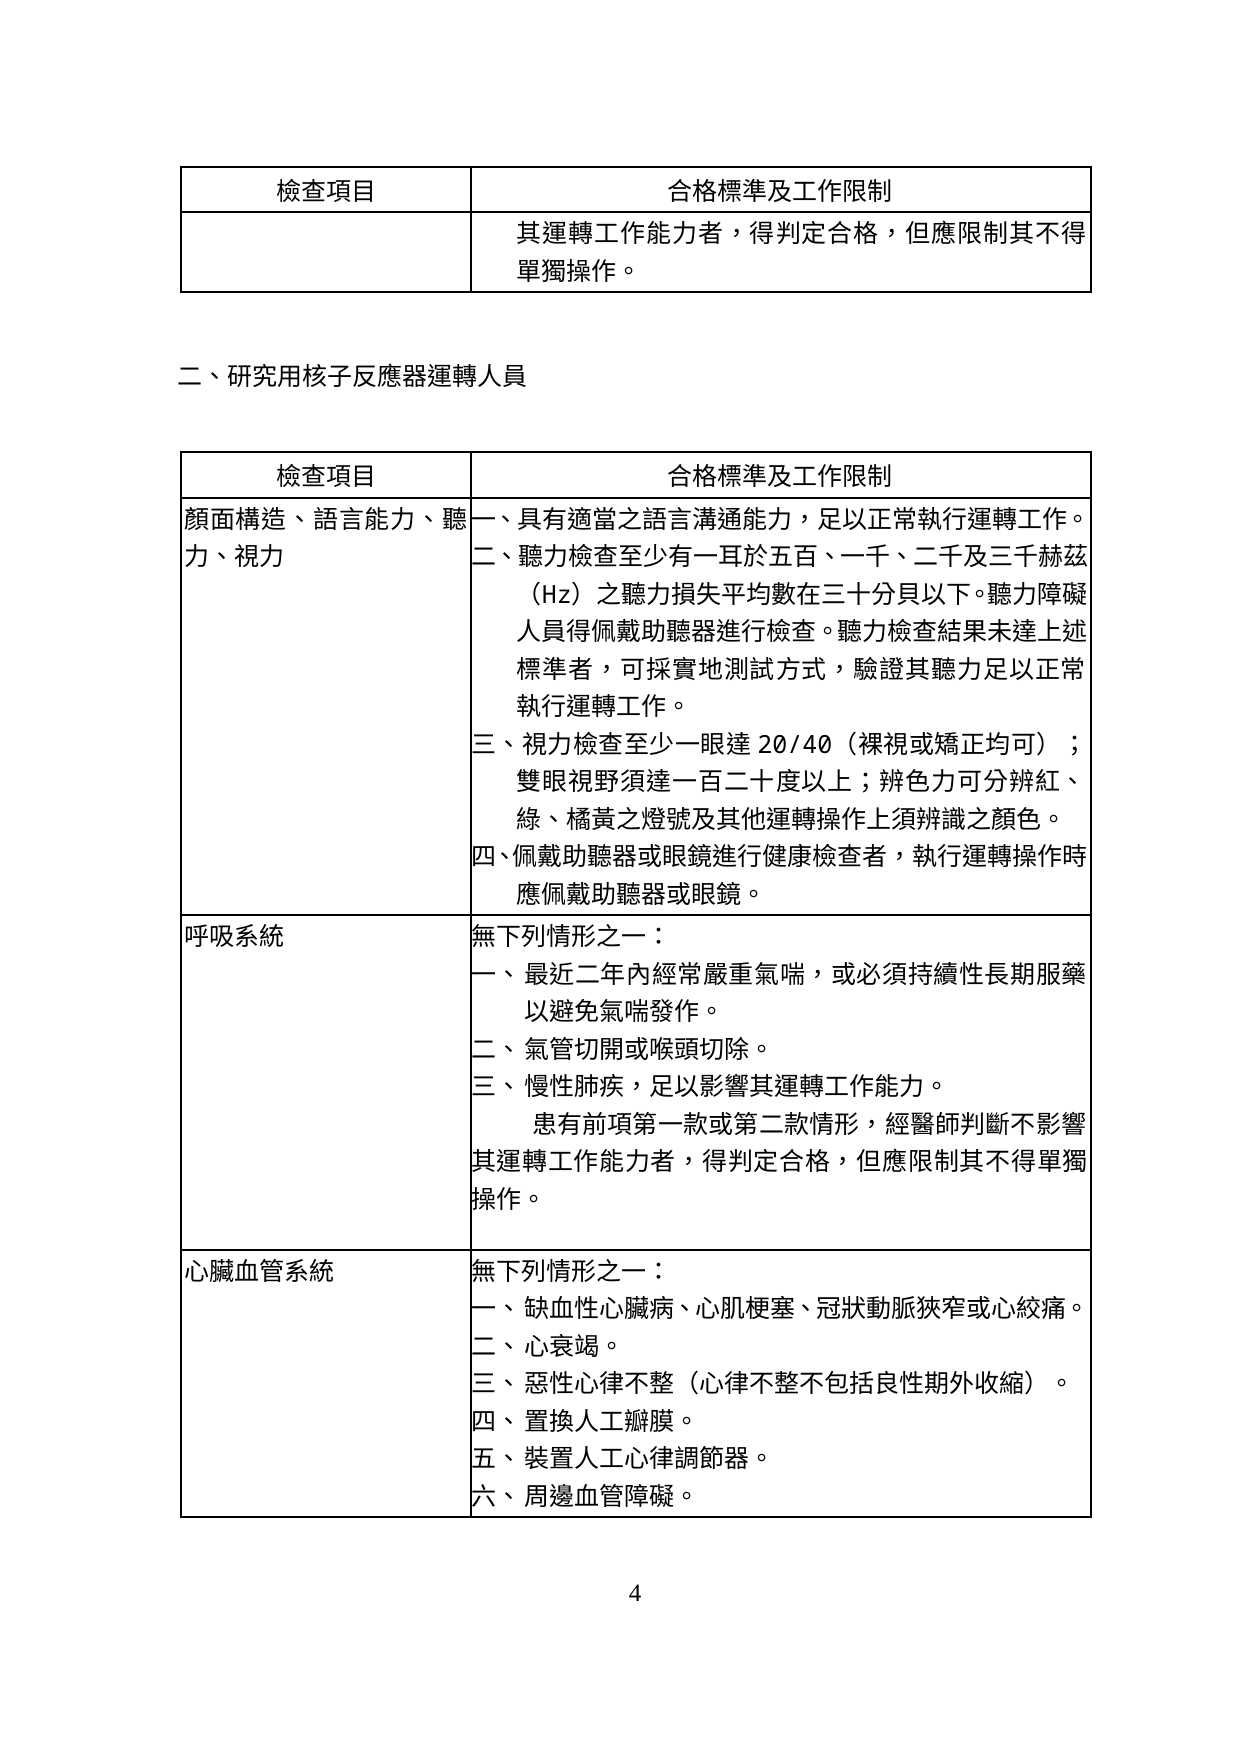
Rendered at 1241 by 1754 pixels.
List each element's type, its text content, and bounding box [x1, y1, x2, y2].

table_cell 其運轉工作能力者，得判定合格，但應限制其不得單獨操作。 [472, 213, 1090, 291]
table_cell 呼吸系統 [182, 916, 470, 1248]
table_cell 心臟血管系統 [182, 1251, 470, 1516]
table_header 檢查項目 [182, 453, 470, 497]
table_header 合格標準及工作限制 [472, 168, 1090, 211]
table_cell [182, 213, 470, 291]
table_header 合格標準及工作限制 [472, 453, 1090, 497]
table_cell 一、具有適當之語言溝通能力，足以正常執行運轉工作。 二、聽力檢查至少有一耳於五百、一千、二千及三千赫茲（Hz）之聽力損失平均數在三十分貝以下。聽力障礙人員得佩戴助聽器進行檢查。聽力檢查結果未達上述標準者，可採實地測試方式，驗證其聽力足以正常執行運轉工作。 三、視力檢查至少一眼達20/40（裸視或矯正均可）；雙眼視野須達一百二十度以上；辨色力可分辨紅、綠、橘黃之燈號及其他運轉操作上須辨識之顏色。 四、佩戴助聽器或眼鏡進行健康檢查者，執行運轉操作時應佩戴助聽器或眼鏡。 [472, 499, 1090, 914]
table_cell 無下列情形之一： 缺血性心臟病、心肌梗塞、冠狀動脈狹窄或心絞痛。 心衰竭。 惡性心律不整（心律不整不包括良性期外收縮）。 置換人工瓣膜。 裝置人工心律調節器。 周邊血管障礙。 動脈瘤。 惡性高血壓症狀。 心肌病變或心雜音，經專科醫師診斷認定具臨床意義而需接受治療者。 其他經臨床醫師鑑定足以影響其運轉工作能力之心臟血管異常。 患有前項情形之一，經醫師判斷不影響其運轉工作能力者，得判定合格，但應限制其不得單獨操作。 [472, 1251, 1090, 1516]
table_cell 顏面構造、語言能力、聽力、視力 [182, 499, 470, 914]
table_header 檢查項目 [182, 168, 470, 211]
table_cell 無下列情形之一： 最近二年內經常嚴重氣喘，或必須持續性長期服藥以避免氣喘發作。 氣管切開或喉頭切除。 慢性肺疾，足以影響其運轉工作能力。 患有前項第一款或第二款情形，經醫師判斷不影響其運轉工作能力者，得判定合格，但應限制其不得單獨操作。 [472, 916, 1090, 1248]
text 二、研究用核子反應器運轉人員 [177, 349, 1093, 395]
